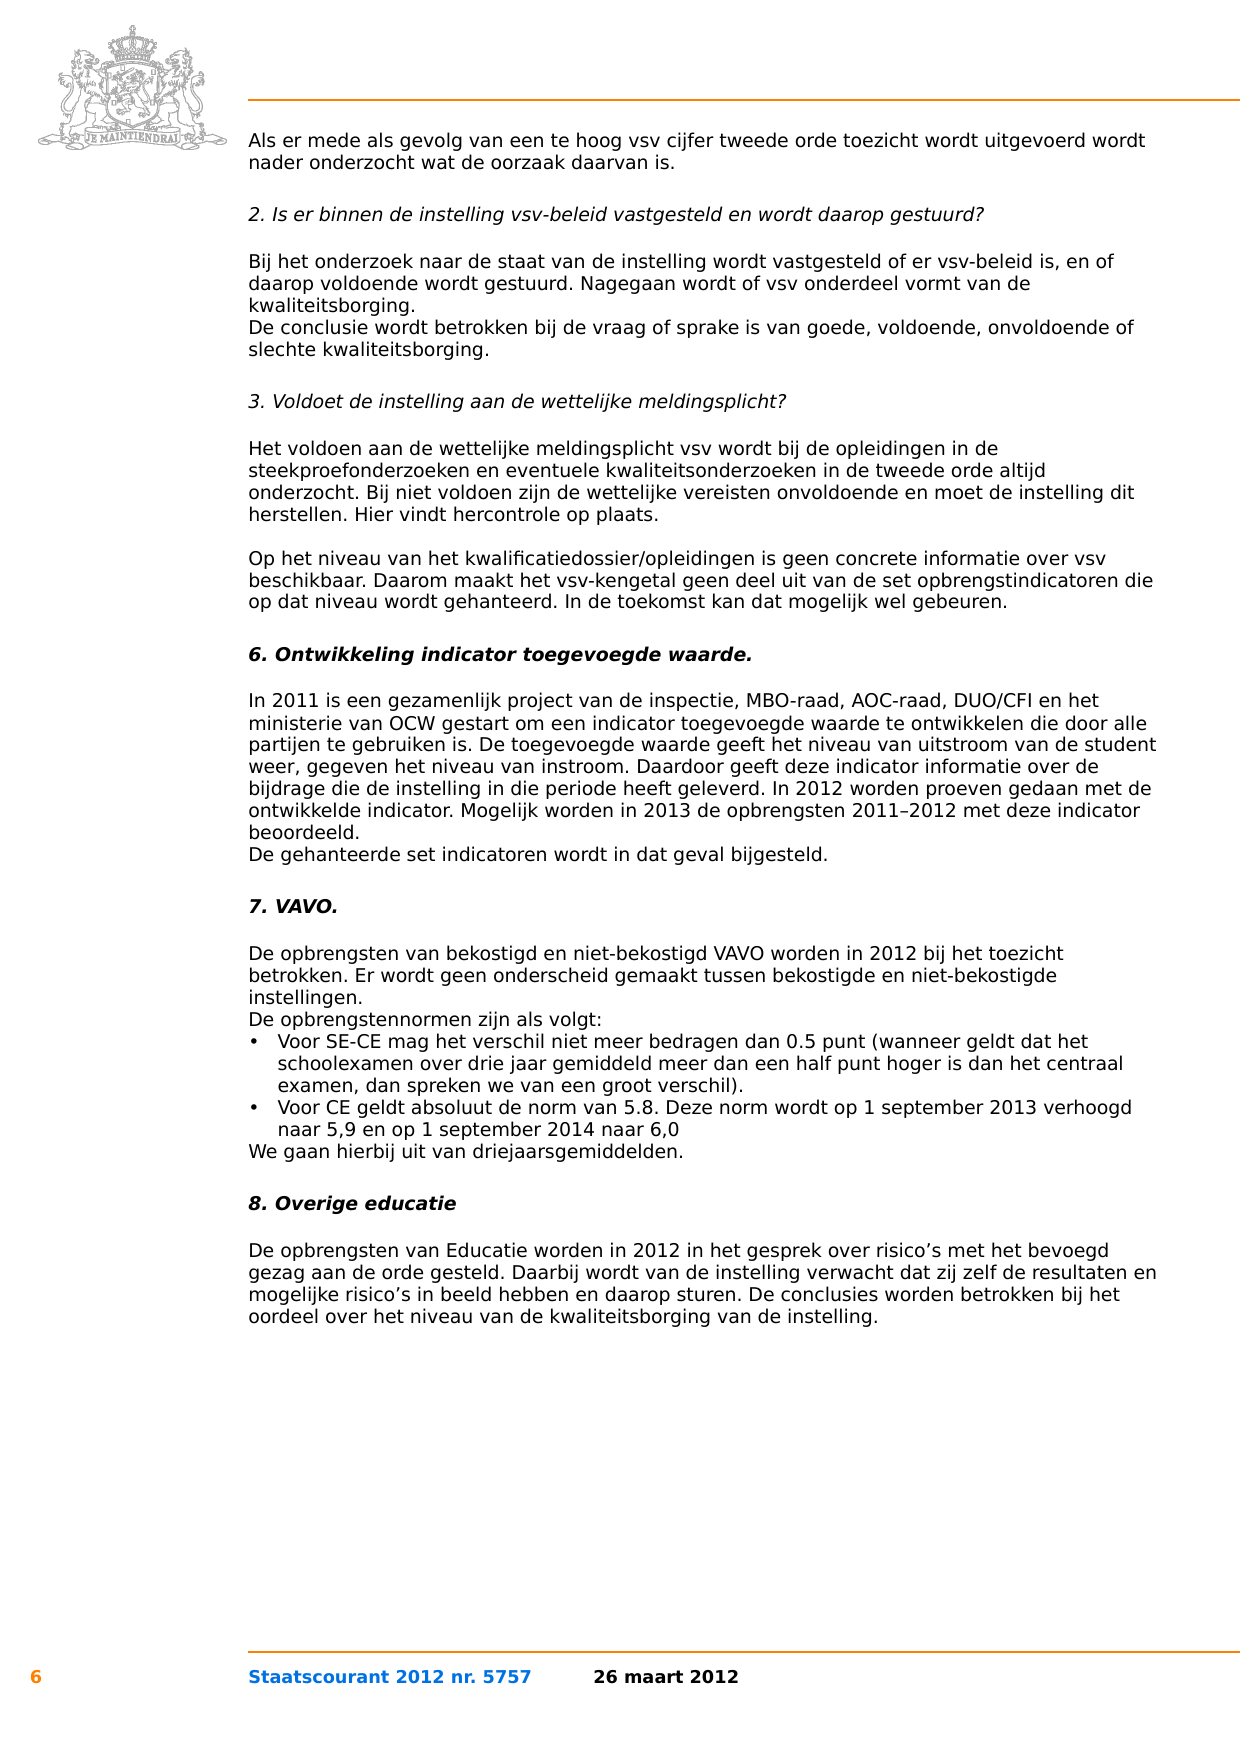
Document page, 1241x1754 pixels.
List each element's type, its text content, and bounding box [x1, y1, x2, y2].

text In 2011 is een gezamenlijk project van de inspectie, MBO-raad, AOC-raad, DUO/CFI en het ministerie van OCW gestart om een indicator toegevoegde waarde te ontwikkelen die door alle partijen te gebruiken is. De toegevoegde waarde geeft het niveau van uitstroom van de student weer, gegeven het niveau van instroom. Daardoor geeft deze indicator informatie over de bijdrage die de instelling in die periode heeft geleverd. In 2012 worden proeven gedaan met de ontwikkelde indicator. Mogelijk worden in 2013 de opbrengsten 2011–2012 met deze indicator beoordeeld. [248, 690, 1163, 844]
text Bij het onderzoek naar de staat van de instelling wordt vastgesteld of er vsv-beleid is, en of daarop voldoende wordt gestuurd. Nagegaan wordt of vsv onderdeel vormt van de kwaliteitsborging. [248, 251, 1163, 317]
text De opbrengsten van bekostigd en niet-bekostigd VAVO worden in 2012 bij het toezicht betrokken. Er wordt geen onderscheid gemaakt tussen bekostigde en niet-bekostigde instellingen. [248, 943, 1163, 1009]
text De opbrengsten van Educatie worden in 2012 in het gesprek over risico’s met het bevoegd gezag aan de orde gesteld. Daarbij wordt van de instelling verwacht dat zij zelf de resultaten en mogelijke risico’s in beeld hebben en daarop sturen. De conclusies worden betrokken bij het oordeel over het niveau van de kwaliteitsborging van de instelling. [248, 1240, 1163, 1328]
subtitle 2. Is er binnen de instelling vsv-beleid vastgesteld en wordt daarop gestuurd? [248, 204, 1163, 226]
picture [38, 25, 227, 150]
text De opbrengstennormen zijn als volgt: [248, 1009, 1163, 1031]
subtitle 8. Overige educatie [248, 1193, 1163, 1215]
subtitle 6. Ontwikkeling indicator toegevoegde waarde. [248, 643, 1163, 665]
text De gehanteerde set indicatoren wordt in dat geval bijgesteld. [248, 844, 1163, 866]
subtitle 7. VAVO. [248, 896, 1163, 918]
text • Voor SE-CE mag het verschil niet meer bedragen dan 0.5 punt (wanneer geldt dat het schoolexamen over drie jaar gemiddeld meer dan een half punt hoger is dan het centraal examen, dan spreken we van een groot verschil). [248, 1031, 1163, 1097]
text • Voor CE geldt absoluut de norm van 5.8. Deze norm wordt op 1 september 2013 verhoogd naar 5,9 en op 1 september 2014 naar 6,0 [248, 1097, 1163, 1141]
text Het voldoen aan de wettelijke meldingsplicht vsv wordt bij de opleidingen in de steekproefonderzoeken en eventuele kwaliteitsonderzoeken in de tweede orde altijd onderzocht. Bij niet voldoen zijn de wettelijke vereisten onvoldoende en moet de instelling dit herstellen. Hier vindt hercontrole op plaats. [248, 438, 1163, 526]
text De conclusie wordt betrokken bij de vraag of sprake is van goede, voldoende, onvoldoende of slechte kwaliteitsborging. [248, 317, 1163, 361]
text We gaan hierbij uit van driejaarsgemiddelden. [248, 1141, 1163, 1163]
text Op het niveau van het kwalificatiedossier/opleidingen is geen concrete informatie over vsv beschikbaar. Daarom maakt het vsv-kengetal geen deel uit van de set opbrengstindicatoren die op dat niveau wordt gehanteerd. In de toekomst kan dat mogelijk wel gebeuren. [248, 547, 1163, 613]
subtitle 3. Voldoet de instelling aan de wettelijke meldingsplicht? [248, 391, 1163, 413]
text Als er mede als gevolg van een te hoog vsv cijfer tweede orde toezicht wordt uitgevoerd wordt nader onderzocht wat de oorzaak daarvan is. [248, 130, 1163, 174]
